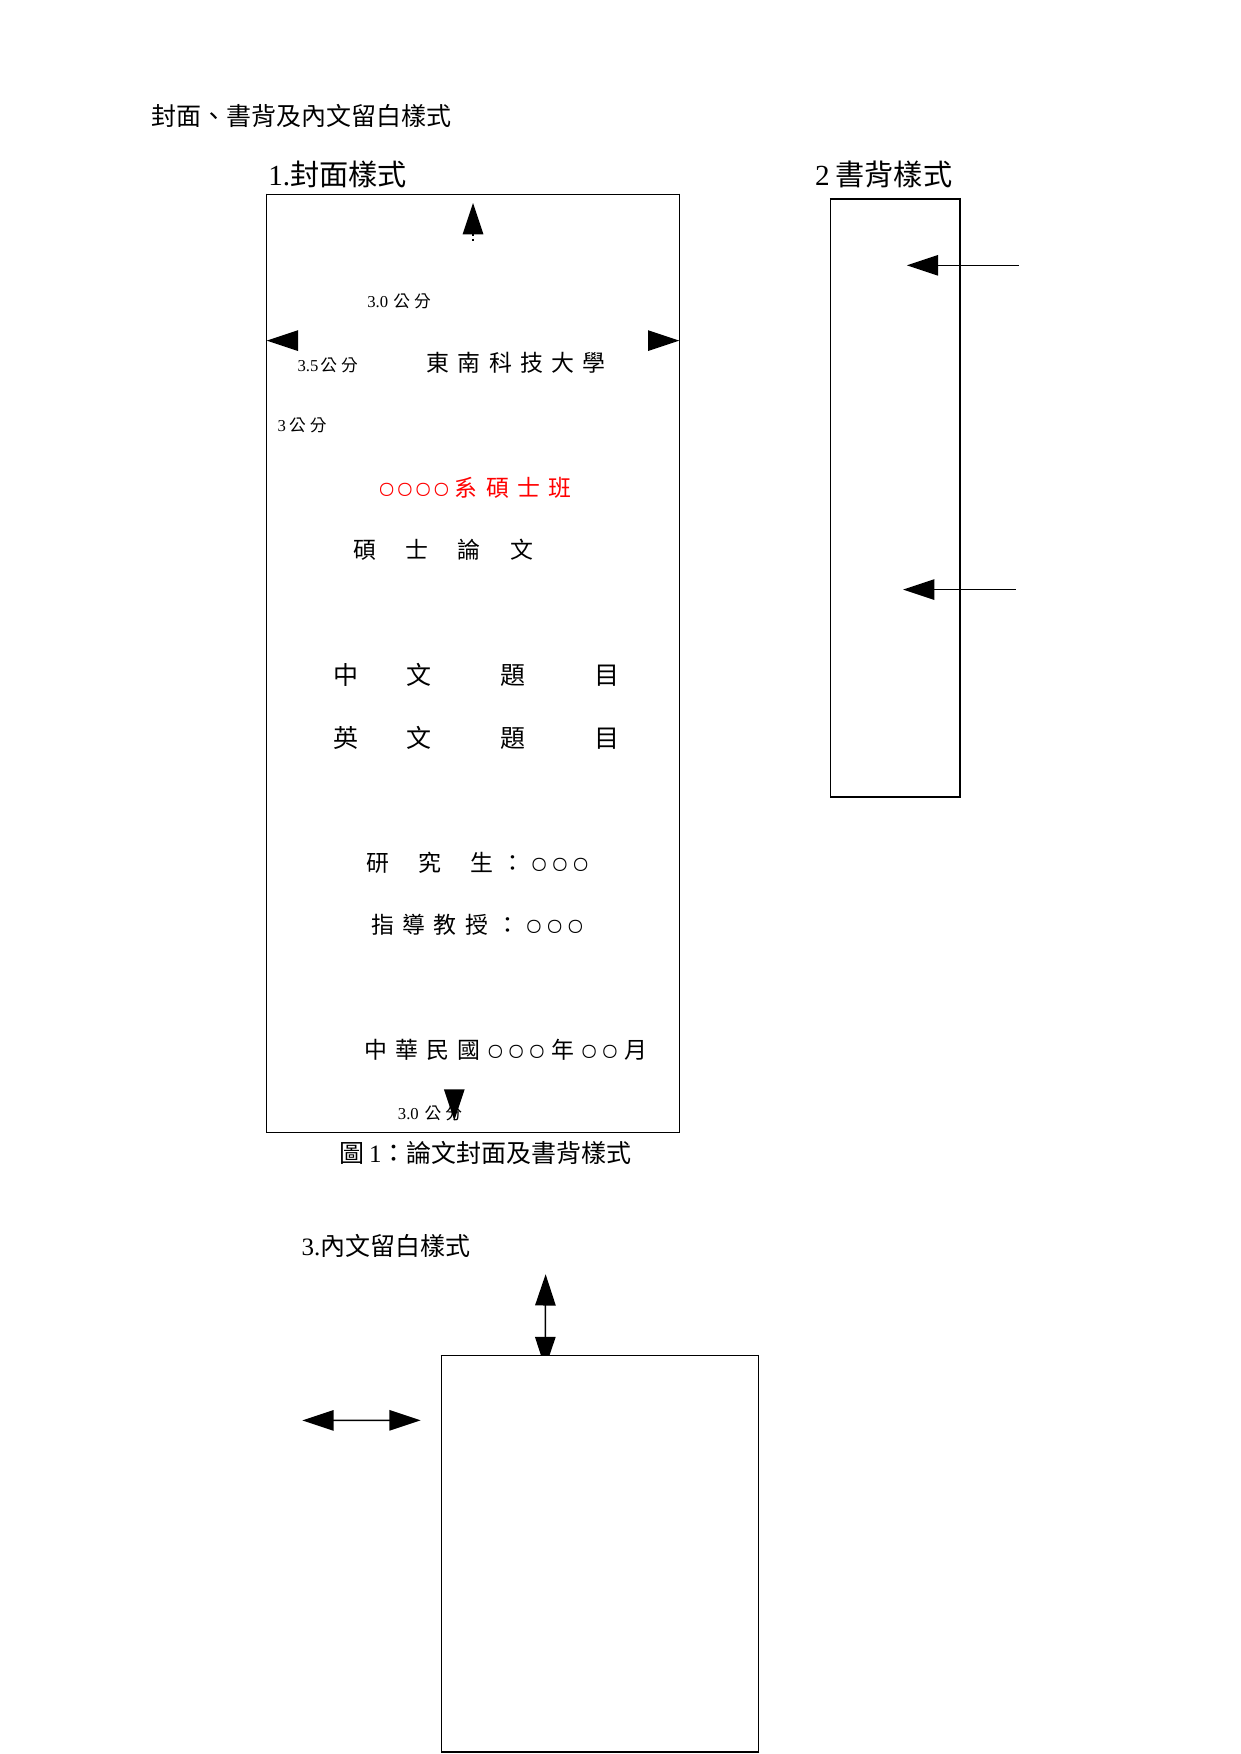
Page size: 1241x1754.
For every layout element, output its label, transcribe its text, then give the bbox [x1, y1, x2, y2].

text 圖1：論文封面及書背樣式 [151, 1133, 1089, 1169]
table_header 3.0公分 3.5公分 東南科技大學 3公分 系碩士班 碩 士 論 文 中 文 題 目 英 文 題 目 研 究 生： 指導教授： 中華民國年月 3.0公分 [267, 195, 679, 1132]
table_header [1019, 210, 1113, 279]
text 3.內文留白樣式 [151, 1227, 1089, 1263]
text 1.封面樣式 2書背樣式 [151, 151, 1089, 193]
table_header [1020, 511, 1121, 623]
table_header [831, 200, 959, 796]
text 封面、書背及內文留白樣式 [151, 96, 1089, 132]
table_header [849, 885, 943, 1153]
